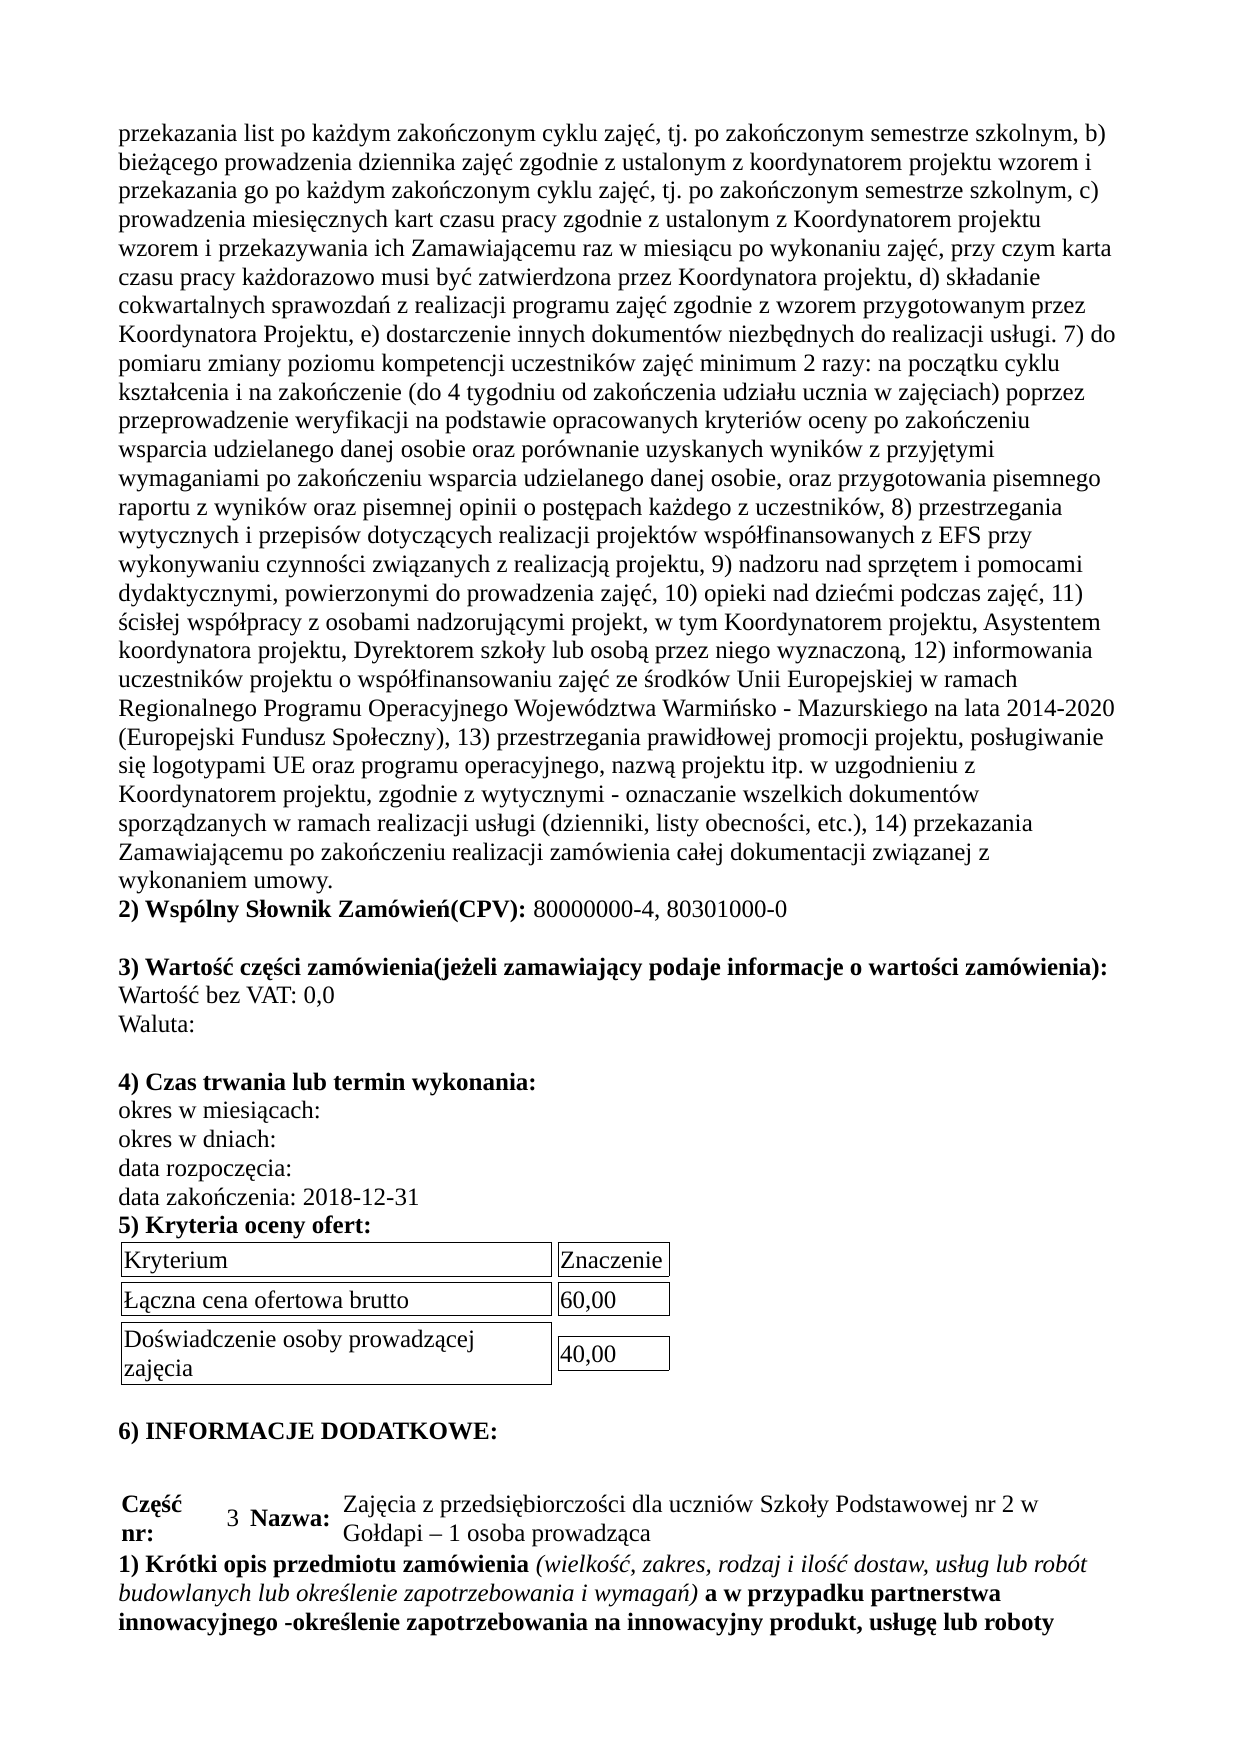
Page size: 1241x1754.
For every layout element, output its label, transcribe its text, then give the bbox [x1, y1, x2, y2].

table_cell 60,00 [555, 1279, 672, 1319]
table_header Kryterium [118, 1239, 554, 1279]
table_cell Łączna cena ofertowa brutto [118, 1279, 554, 1319]
text 1) Krótki opis przedmiotu zamówienia (wielkość, zakres, rodzaj i ilość dostaw, usług lub robót budowlanych lub określenie zapotrzebowania i wymagań) a w przypadku partnerstwa innowacyjnego -określenie zapotrzebowania na innowacyjny produkt, usługę lub roboty [118, 1549, 1122, 1636]
table_header Część nr: [118, 1486, 223, 1549]
text 6) INFORMACJE DODATKOWE: [118, 1387, 1122, 1474]
table_cell Doświadczenie osoby prowadzącej zajęcia [118, 1319, 554, 1387]
table_header Znaczenie [555, 1239, 672, 1279]
table_cell 40,00 [555, 1319, 672, 1387]
table_header Nazwa: [247, 1486, 340, 1549]
table_header Zajęcia z przedsiębiorczości dla uczniów Szkoły Podstawowej nr 2 w Gołdapi – 1 osoba prowadząca [340, 1486, 1122, 1549]
table_header 3 [224, 1486, 247, 1549]
text przekazania list po każdym zakończonym cyklu zajęć, tj. po zakończonym semestrze szkolnym, b) bieżącego prowadzenia dziennika zajęć zgodnie z ustalonym z koordynatorem projektu wzorem i przekazania go po każdym zakończonym cyklu zajęć, tj. po zakończonym semestrze szkolnym, c) prowadzenia miesięcznych kart czasu pracy zgodnie z ustalonym z Koordynatorem projektu wzorem i przekazywania ich Zamawiającemu raz w miesiącu po wykonaniu zajęć, przy czym karta czasu pracy każdorazowo musi być zatwierdzona przez Koordynatora projektu, d) składanie cokwartalnych sprawozdań z realizacji programu zajęć zgodnie z wzorem przygotowanym przez Koordynatora Projektu, e) dostarczenie innych dokumentów niezbędnych do realizacji usługi. 7) do pomiaru zmiany poziomu kompetencji uczestników zajęć minimum 2 razy: na początku cyklu kształcenia i na zakończenie (do 4 tygodniu od zakończenia udziału ucznia w zajęciach) poprzez przeprowadzenie weryfikacji na podstawie opracowanych kryteriów oceny po zakończeniu wsparcia udzielanego danej osobie oraz porównanie uzyskanych wyników z przyjętymi wymaganiami po zakończeniu wsparcia udzielanego danej osobie, oraz przygotowania pisemnego raportu z wyników oraz pisemnej opinii o postępach każdego z uczestników, 8) przestrzegania wytycznych i przepisów dotyczących realizacji projektów współfinansowanych z EFS przy wykonywaniu czynności związanych z realizacją projektu, 9) nadzoru nad sprzętem i pomocami dydaktycznymi, powierzonymi do prowadzenia zajęć, 10) opieki nad dziećmi podczas zajęć, 11) ścisłej współpracy z osobami nadzorującymi projekt, w tym Koordynatorem projektu, Asystentem koordynatora projektu, Dyrektorem szkoły lub osobą przez niego wyznaczoną, 12) informowania uczestników projektu o współfinansowaniu zajęć ze środków Unii Europejskiej w ramach Regionalnego Programu Operacyjnego Województwa Warmińsko - Mazurskiego na lata 2014-2020 (Europejski Fundusz Społeczny), 13) przestrzegania prawidłowej promocji projektu, posługiwanie się logotypami UE oraz programu operacyjnego, nazwą projektu itp. w uzgodnieniu z Koordynatorem projektu, zgodnie z wytycznymi - oznaczanie wszelkich dokumentów sporządzanych w ramach realizacji usługi (dzienniki, listy obecności, etc.), 14) przekazania Zamawiającemu po zakończeniu realizacji zamówienia całej dokumentacji związanej z wykonaniem umowy. 2) Wspólny Słownik Zamówień(CPV): 80000000-4, 80301000-0 3) Wartość części zamówienia(jeżeli zamawiający podaje informacje o wartości zamówienia): Wartość bez VAT: 0,0 Waluta: 4) Czas trwania lub termin wykonania: okres w miesiącach: okres w dniach: data rozpoczęcia: data zakończenia: 2018-12-31 5) Kryteria oceny ofert: [118, 118, 1122, 1239]
